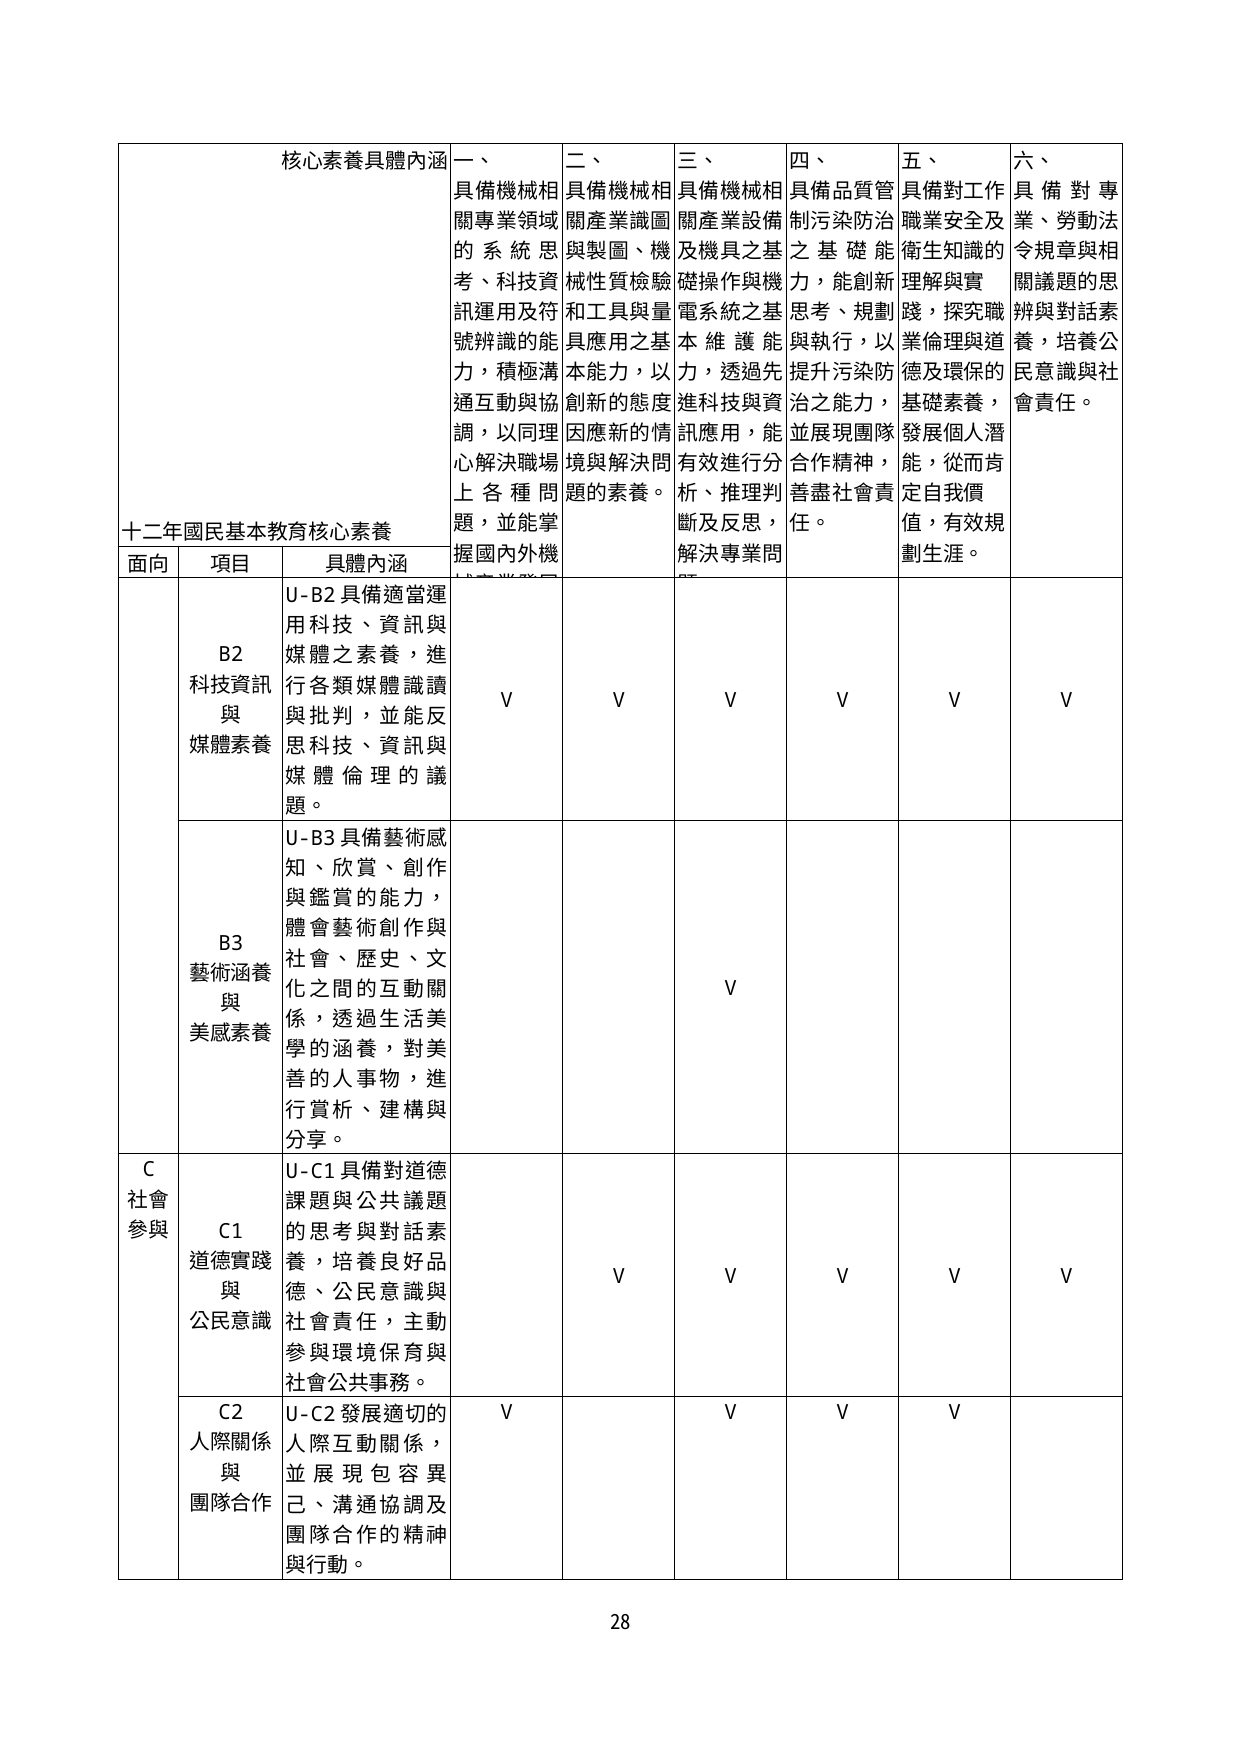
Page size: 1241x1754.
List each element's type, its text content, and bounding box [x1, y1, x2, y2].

table_cell [563, 1397, 674, 1578]
table_cell C1 道德實踐與 公民意識 [179, 1154, 282, 1396]
table_cell [787, 821, 898, 1153]
table_cell U-C2發展適切的人際互動關係，並展現包容異己、溝通協調及團隊合作的精神與行動。 [283, 1397, 450, 1578]
table_cell V [787, 578, 898, 820]
table_cell V [1011, 1154, 1122, 1396]
table_cell 面向 [119, 547, 178, 577]
table_cell B2 科技資訊與 媒體素養 [179, 578, 282, 820]
table_cell V [787, 1397, 898, 1578]
table_cell B3 藝術涵養與 美感素養 [179, 821, 282, 1153]
table_cell V [675, 821, 786, 1153]
table_cell [451, 1154, 562, 1396]
table_cell V [899, 1154, 1010, 1396]
table_header 三、 具備機械相關產業設備及機具之基礎操作與機電系統之基本維護能力，透過先進科技與資訊應用，能有效進行分析、推理判斷及反思，解決專業問題。 [675, 144, 786, 577]
table_header 二、 具備機械相關產業識圖與製圖、機械性質檢驗和工具與量具應用之基本能力，以創新的態度因應新的情境與解決問題的素養。 [563, 144, 674, 577]
table_cell [1011, 1397, 1122, 1578]
table_header 六、 具備對專業、勞動法令規章與相關議題的思辨與對話素養，培養公民意識與社會責任。 [1011, 144, 1122, 577]
table_header 一、 具備機械相關專業領域的系統思考、科技資訊運用及符號辨識的能力，積極溝通互動與協調，以同理心解決職場上各種問題，並能掌握國內外機械產業發展趨勢。 [451, 144, 562, 577]
table_header 四、 具備品質管制污染防治之基礎能力，能創新思考、規劃與執行，以提升污染防治之能力，並展現團隊合作精神，善盡社會責任。 [787, 144, 898, 577]
table_cell V [563, 1154, 674, 1396]
table_cell C 社會參與 [119, 1154, 178, 1578]
table_cell V [675, 1397, 786, 1578]
table_cell V [899, 1397, 1010, 1578]
table_cell V [451, 578, 562, 820]
table_cell [119, 578, 178, 1153]
table_cell V [563, 578, 674, 820]
table_cell V [1011, 578, 1122, 820]
table_header 五、 具備對工作職業安全及衛生知識的理解與實踐，探究職業倫理與道德及環保的基礎素養，發展個人潛能，從而肯定自我價值，有效規劃生涯。 [899, 144, 1010, 577]
table_cell U-B2具備適當運用科技、資訊與媒體之素養，進行各類媒體識讀與批判，並能反思科技、資訊與媒體倫理的議題。 [283, 578, 450, 820]
table_cell V [451, 1397, 562, 1578]
table_cell V [675, 578, 786, 820]
table_cell [899, 821, 1010, 1153]
table_cell V [787, 1154, 898, 1396]
table_cell V [675, 1154, 786, 1396]
table_cell 具體內涵 [283, 547, 450, 577]
table_header 核心素養具體內涵 十二年國民基本教育核心素養 [119, 144, 450, 546]
table_cell U-B3具備藝術感知、欣賞、創作與鑑賞的能力，體會藝術創作與社會、歷史、文化之間的互動關係，透過生活美學的涵養，對美善的人事物，進行賞析、建構與分享。 [283, 821, 450, 1153]
table_cell [451, 821, 562, 1153]
table_cell [1011, 821, 1122, 1153]
table_cell 項目 [179, 547, 282, 577]
table_cell [563, 821, 674, 1153]
table_cell V [899, 578, 1010, 820]
table_cell C2 人際關係與 團隊合作 [179, 1397, 282, 1578]
table_cell U-C1具備對道德課題與公共議題的思考與對話素養，培養良好品德、公民意識與社會責任，主動參與環境保育與社會公共事務。 [283, 1154, 450, 1396]
